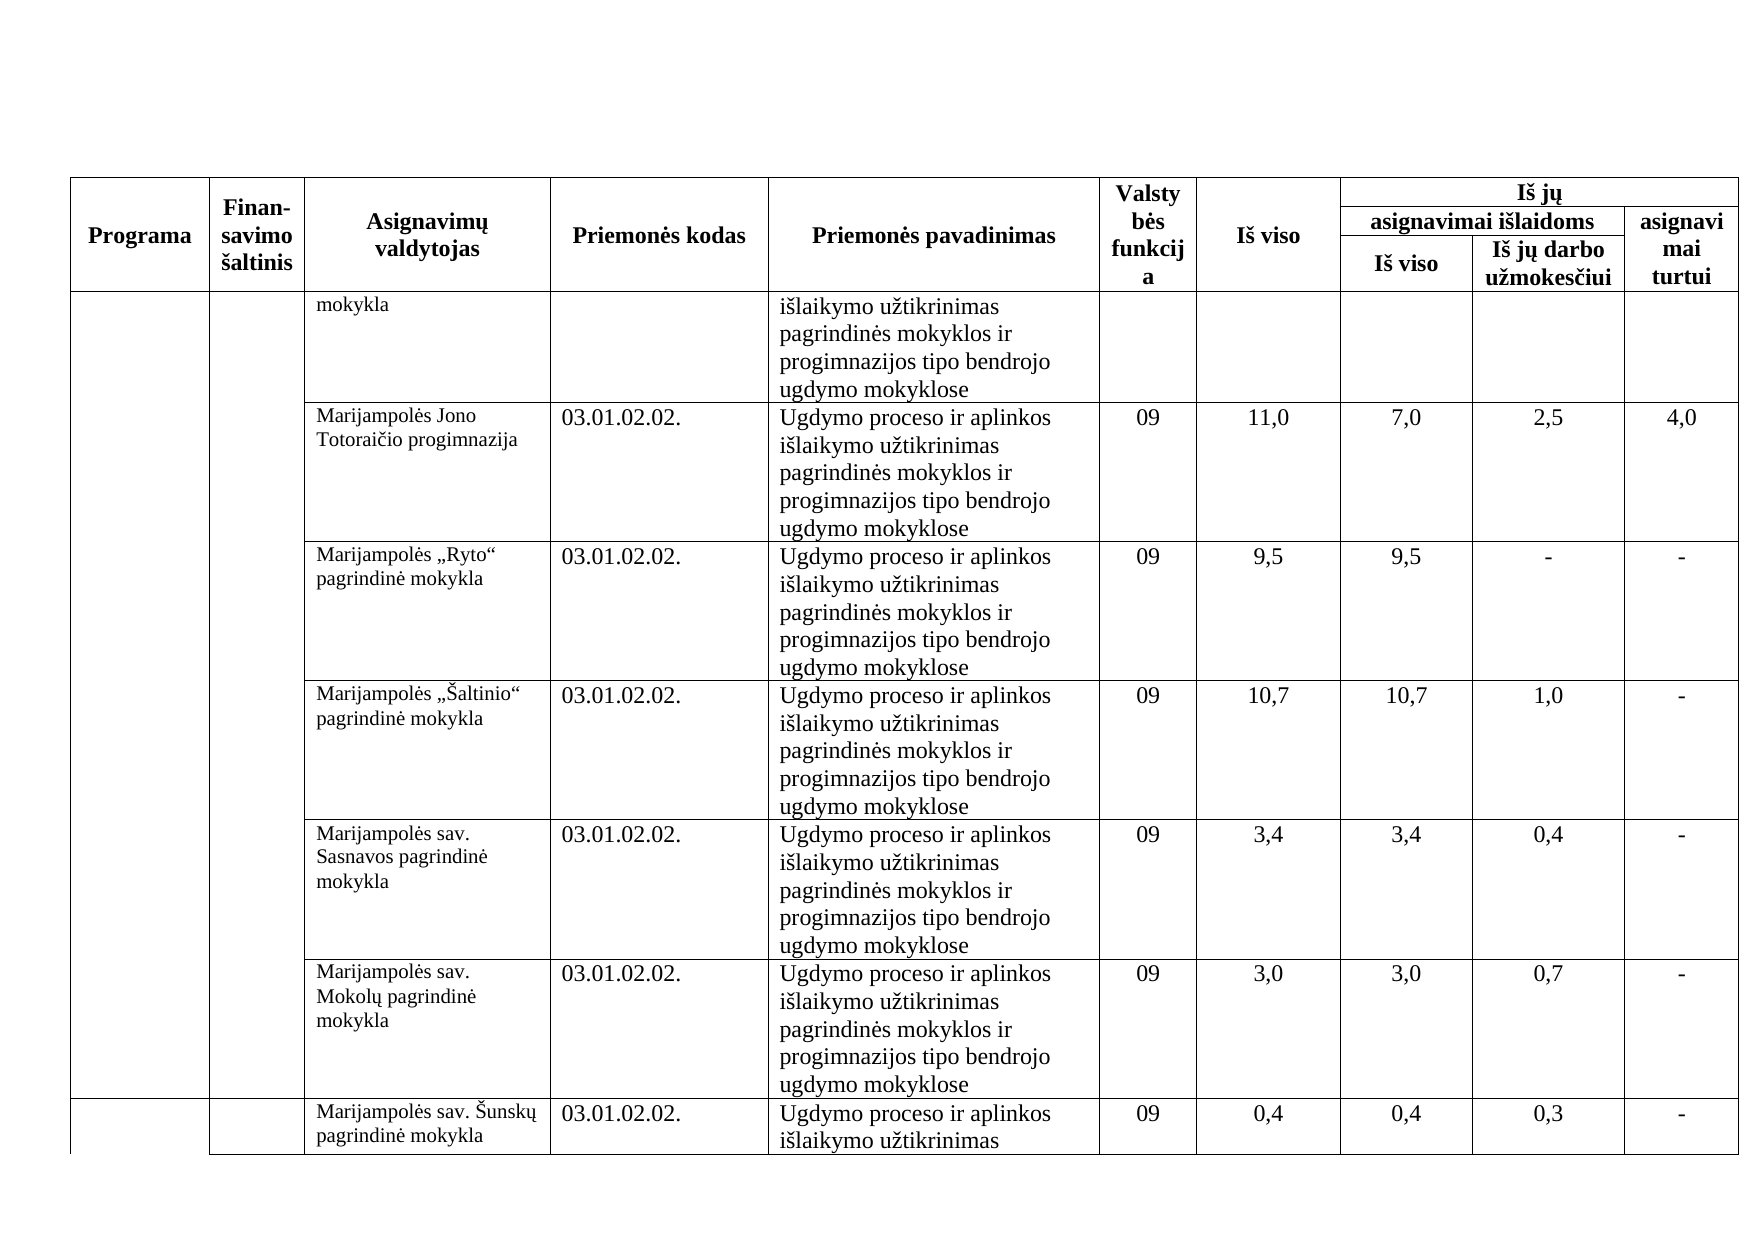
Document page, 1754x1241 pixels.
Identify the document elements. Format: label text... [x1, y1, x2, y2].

table_cell 4,0 [1625, 403, 1738, 541]
table_cell Ugdymo proceso ir aplinkos išlaikymo užtikrinimas pagrindinės mokyklos ir progimnazijos tipo bendrojo ugdymo mokyklose [769, 960, 1099, 1097]
table_cell [71, 1099, 209, 1154]
table_cell 3,0 [1341, 960, 1472, 1097]
table_cell 03.01.02.02. [551, 1099, 768, 1154]
table_cell 0,4 [1341, 1099, 1472, 1154]
table_header Valstybės funkcija [1100, 178, 1196, 291]
table_cell 09 [1100, 960, 1196, 1097]
table_cell 1,0 [1473, 681, 1624, 819]
table_cell - [1625, 820, 1738, 958]
table_cell 11,0 [1197, 403, 1340, 541]
table_cell Marijampolės „Šaltinio“ pagrindinė mokykla [305, 681, 550, 819]
table_cell 03.01.02.02. [551, 960, 768, 1097]
table_cell [210, 292, 304, 1097]
table_cell Iš jų darbo užmokesčiui [1473, 236, 1624, 291]
table_cell Marijampolės sav. Sasnavos pagrindinė mokykla [305, 820, 550, 958]
table_cell 09 [1100, 1099, 1196, 1154]
table_cell 03.01.02.02. [551, 542, 768, 680]
table_header Asignavimų valdytojas [305, 178, 550, 291]
table_cell Ugdymo proceso ir aplinkos išlaikymo užtikrinimas [769, 1099, 1099, 1154]
table_cell asignavimai turtui įsigyti [1625, 207, 1738, 291]
table_cell [551, 292, 768, 402]
table_cell 3,4 [1341, 820, 1472, 958]
table_cell Marijampolės sav. Mokolų pagrindinė mokykla [305, 960, 550, 1097]
table_cell 9,5 [1341, 542, 1472, 680]
table_cell 09 [1100, 820, 1196, 958]
table_header Priemonės pavadinimas [769, 178, 1099, 291]
table_cell [1100, 292, 1196, 402]
table_cell 0,4 [1197, 1099, 1340, 1154]
table_cell Marijampolės Jono Totoraičio progimnazija [305, 403, 550, 541]
table_cell - [1625, 542, 1738, 680]
table_cell 3,0 [1197, 960, 1340, 1097]
table_cell 03.01.02.02. [551, 403, 768, 541]
table_cell Marijampolės „Ryto“ pagrindinė mokykla [305, 542, 550, 680]
table_cell Ugdymo proceso ir aplinkos išlaikymo užtikrinimas pagrindinės mokyklos ir progimnazijos tipo bendrojo ugdymo mokyklose [769, 681, 1099, 819]
table_cell Ugdymo proceso ir aplinkos išlaikymo užtikrinimas pagrindinės mokyklos ir progimnazijos tipo bendrojo ugdymo mokyklose [769, 542, 1099, 680]
table_cell išlaikymo užtikrinimas pagrindinės mokyklos ir progimnazijos tipo bendrojo ugdymo mokyklose [769, 292, 1099, 402]
table_header Priemonės kodas [551, 178, 768, 291]
table_cell Iš viso [1341, 236, 1472, 291]
table_cell 0,4 [1473, 820, 1624, 958]
table_cell 03.01.02.02. [551, 681, 768, 819]
table_header Iš jų [1341, 178, 1738, 206]
table_cell Ugdymo proceso ir aplinkos išlaikymo užtikrinimas pagrindinės mokyklos ir progimnazijos tipo bendrojo ugdymo mokyklose [769, 403, 1099, 541]
table_header Programa [71, 178, 209, 291]
table_cell - [1625, 681, 1738, 819]
table_header Iš viso [1197, 178, 1340, 291]
table_cell 9,5 [1197, 542, 1340, 680]
table_cell 09 [1100, 403, 1196, 541]
table_cell [1341, 292, 1472, 402]
table_cell 3,4 [1197, 820, 1340, 958]
table_cell 0,3 [1473, 1099, 1624, 1154]
table_cell 10,7 [1197, 681, 1340, 819]
table_cell 7,0 [1341, 403, 1472, 541]
table_cell 09 [1100, 681, 1196, 819]
table_cell - [1625, 292, 1738, 402]
table_cell asignavimai išlaidoms [1341, 207, 1624, 234]
table_cell - [1625, 960, 1738, 1097]
table_cell Ugdymo proceso ir aplinkos išlaikymo užtikrinimas pagrindinės mokyklos ir progimnazijos tipo bendrojo ugdymo mokyklose [769, 820, 1099, 958]
table_cell - [1473, 542, 1624, 680]
table_cell - [1625, 1099, 1738, 1154]
table_cell [1197, 292, 1340, 402]
table_cell [210, 1099, 304, 1154]
table_cell 09 [1100, 542, 1196, 680]
table_cell 03.01.02.02. [551, 820, 768, 958]
table_cell mokykla [305, 292, 550, 402]
table_cell [1473, 292, 1624, 402]
table_header Finan-savimo šaltinis [210, 178, 304, 291]
table_cell 2,5 [1473, 403, 1624, 541]
table_cell 10,7 [1341, 681, 1472, 819]
table_cell Marijampolės sav. Šunskų pagrindinė mokykla [305, 1099, 550, 1154]
table_cell 0,7 [1473, 960, 1624, 1097]
table_cell [71, 292, 209, 1097]
